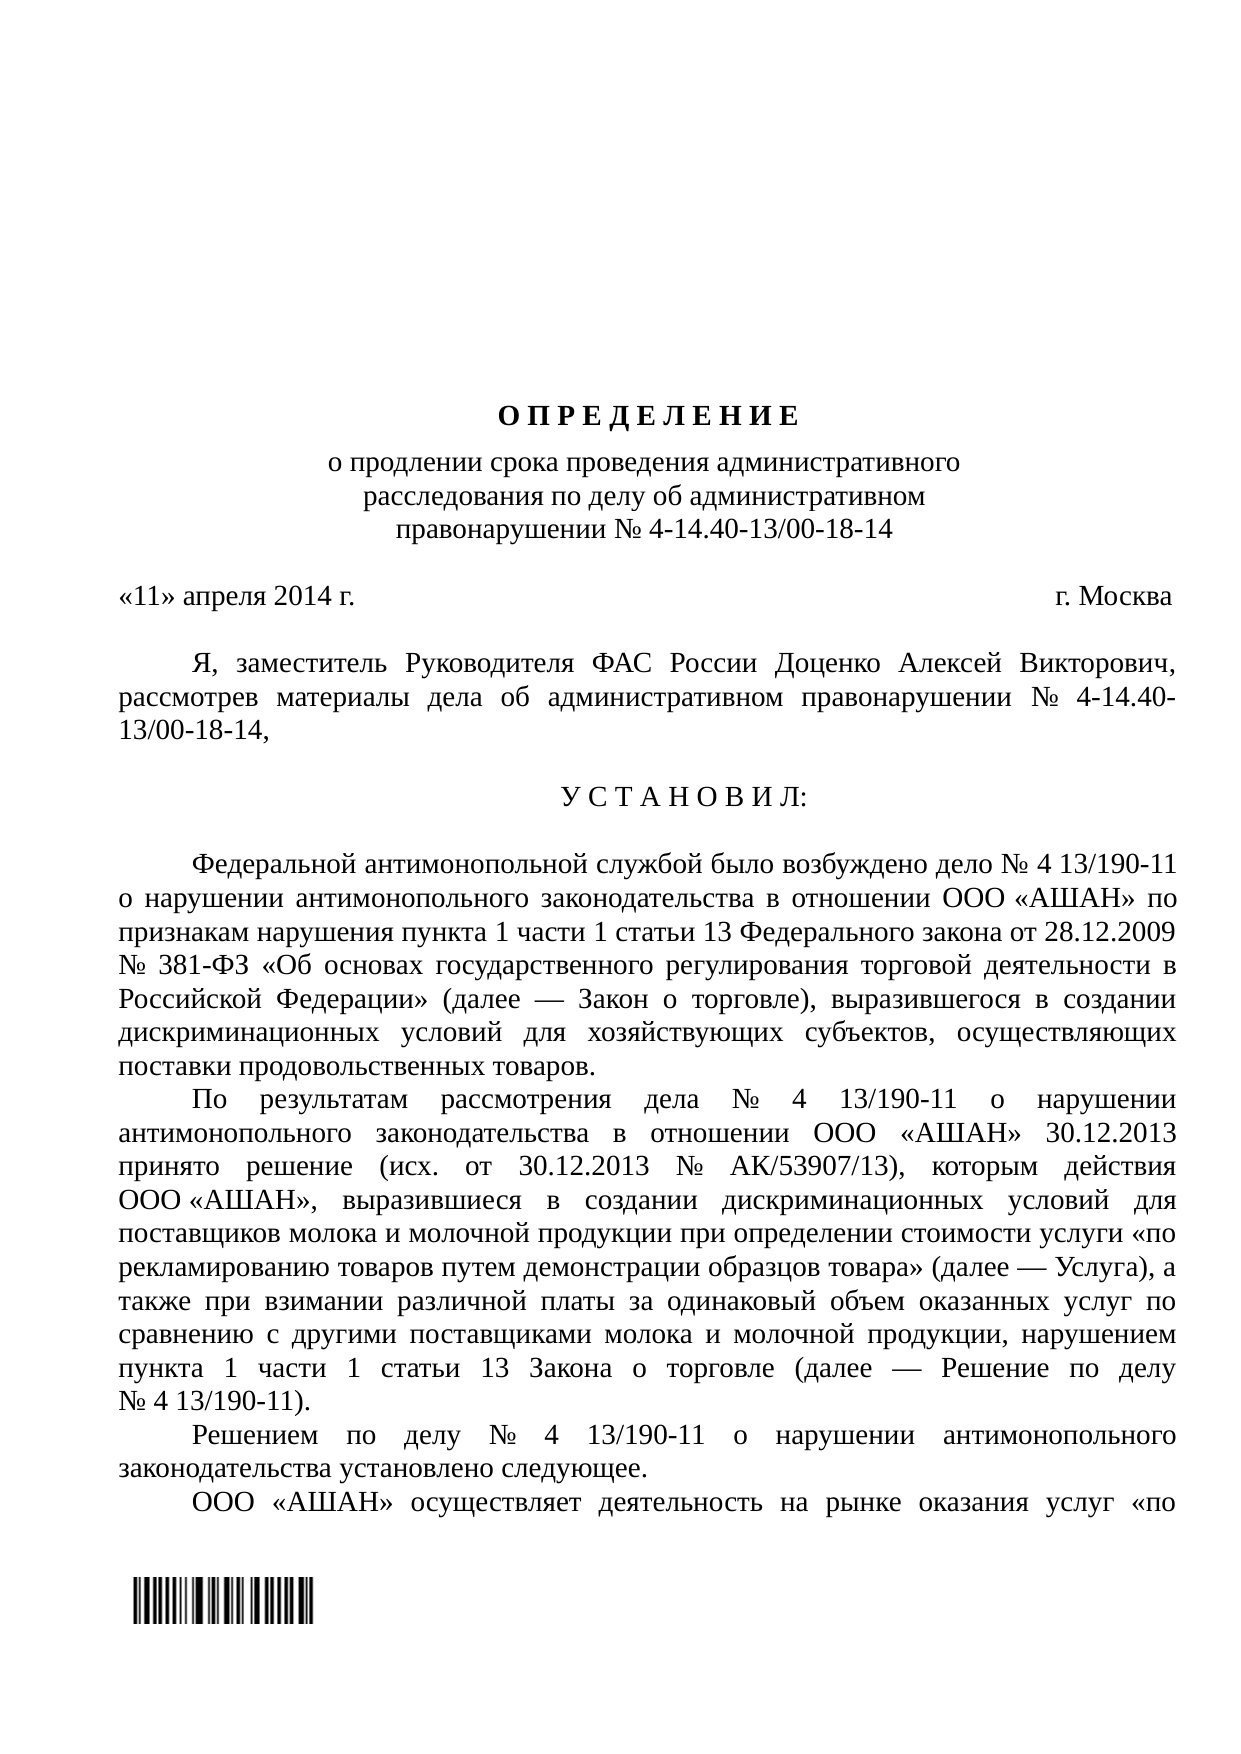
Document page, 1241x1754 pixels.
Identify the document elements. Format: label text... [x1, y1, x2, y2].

text расследования по делу об административном [118, 478, 1177, 511]
text Федеральной антимонопольной службой было возбуждено дело № 4 13/190-11 о нарушении антимонопольного законодательства в отношении ООО «АШАН» по признакам нарушения пункта 1 части 1 статьи 13 Федерального закона от 28.12.2009 № 381-ФЗ «Об основах государственного регулирования торговой деятельности в Российской Федерации» (далее — Закон о торговле), выразившегося в создании дискриминационных условий для хозяйствующих субъектов, осуществляющих поставки продовольственных товаров. [118, 847, 1177, 1081]
text правонарушении № 4-14.40-13/00-18-14 [118, 511, 1177, 545]
picture [118, 1577, 331, 1624]
text У С Т А Н О В И Л: [118, 779, 1176, 813]
text По результатам рассмотрения дела № 4 13/190-11 о нарушении антимонопольного законодательства в отношении ООО «АШАН» 30.12.2013 принято решение (исх. от 30.12.2013 № АК/53907/13), которым действия ООО «АШАН», выразившиеся в создании дискриминационных условий для поставщиков молока и молочной продукции при определении стоимости услуги «по рекламированию товаров путем демонстрации образцов товара» (далее — Услуга), а также при взимании различной платы за одинаковый объем оказанных услуг по сравнению с другими поставщиками молока и молочной продукции, нарушением пункта 1 части 1 статьи 13 Закона о торговле (далее — Решение по делу № 4 13/190-11). [118, 1081, 1177, 1417]
text Решением по делу № 4 13/190-11 о нарушении антимонопольного законодательства установлено следующее. [118, 1417, 1177, 1484]
text «11» апреля 2014 г. г. Москва [118, 578, 1177, 612]
text О П Р Е Д Е Л Е Н И Е [118, 398, 1177, 432]
text о продлении срока проведения административного [118, 444, 1177, 478]
text ООО «АШАН» осуществляет деятельность на рынке оказания услуг «по [118, 1484, 1177, 1517]
text Я, заместитель Руководителя ФАС России Доценко Алексей Викторович, рассмотрев материалы дела об административном правонарушении № 4-14.40-13/00-18-14, [118, 645, 1176, 746]
